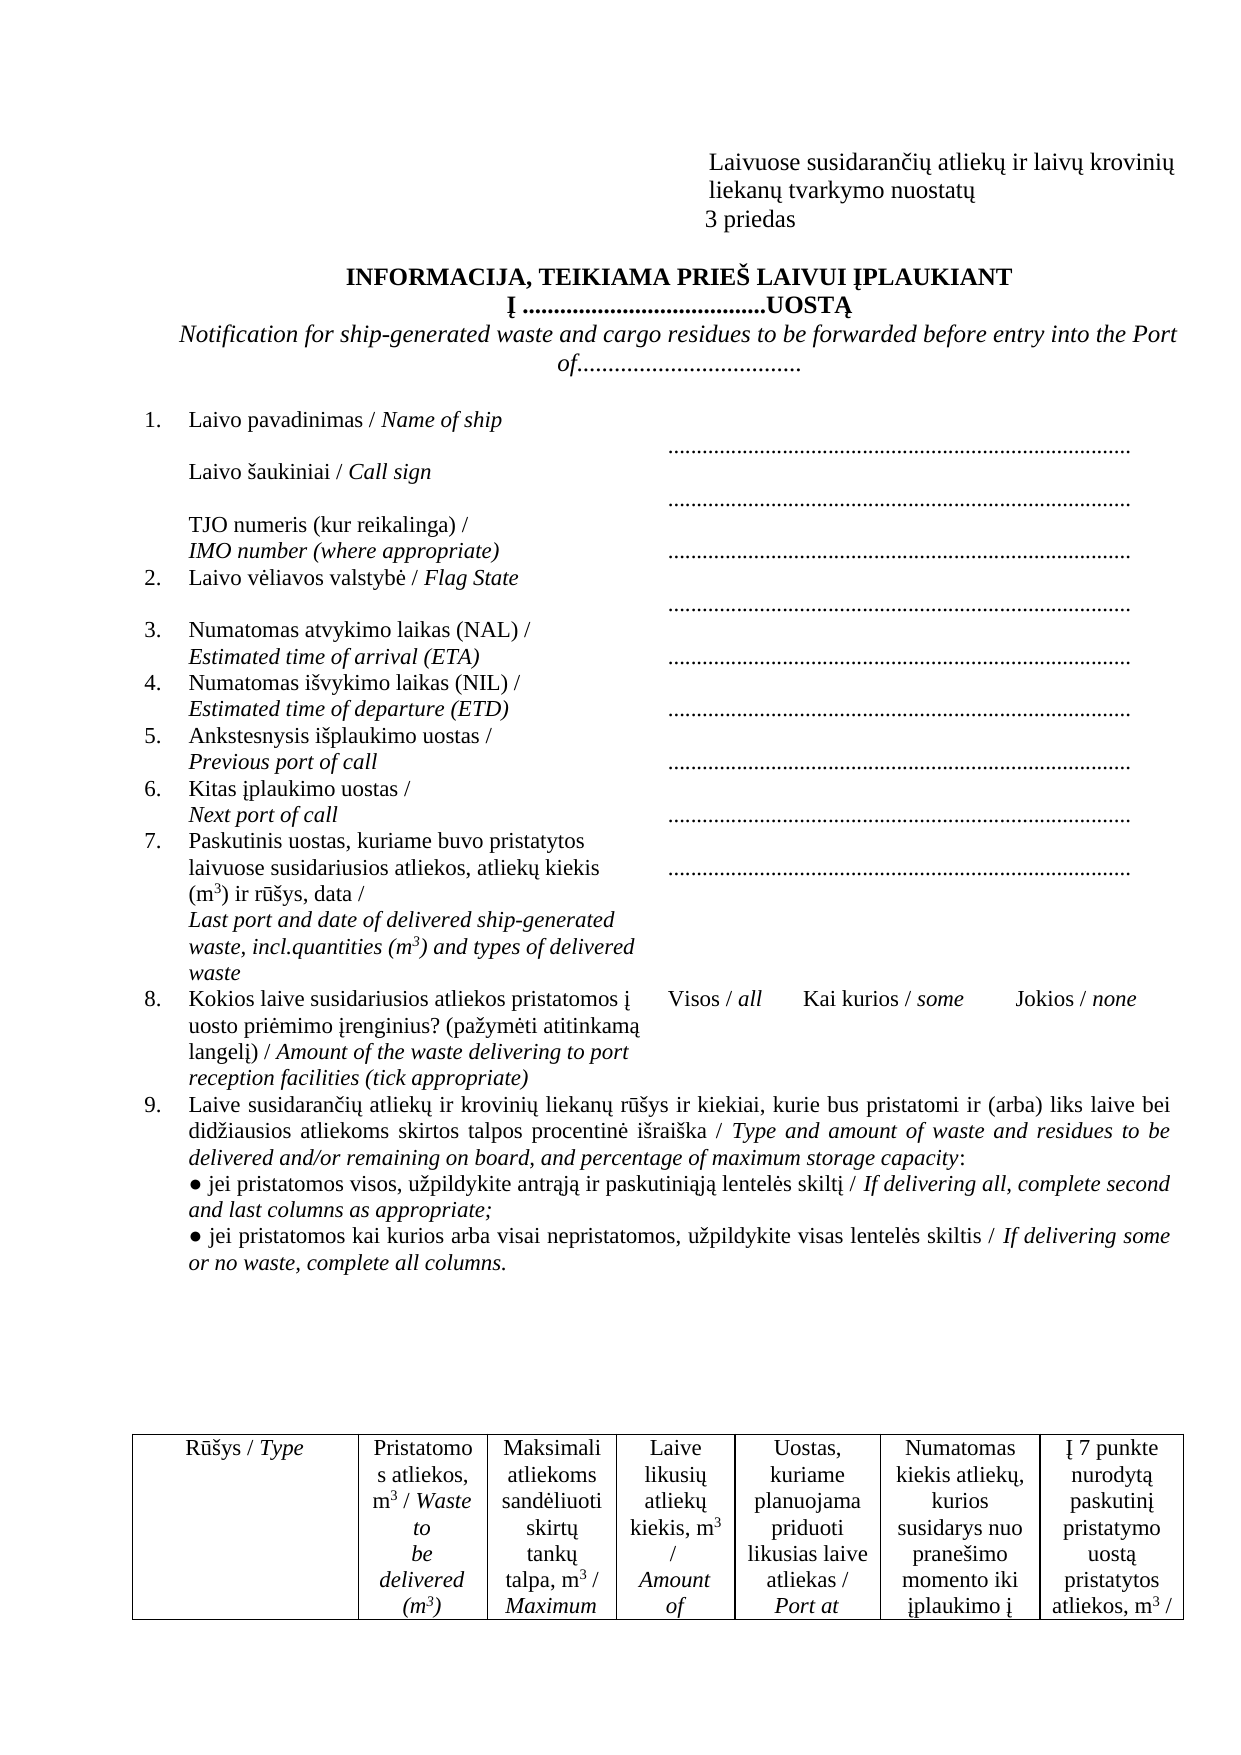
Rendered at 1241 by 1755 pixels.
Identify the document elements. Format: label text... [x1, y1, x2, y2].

table_cell ................................................................................. [656, 616, 1184, 669]
table_cell Numatomas išvykimo laikas (NIL) / Estimated time of departure (ETD) [177, 669, 656, 722]
table_cell 7. [133, 827, 177, 985]
table_cell Uostas, kuriame planuojama priduoti likusias laive atliekas / Port at [736, 1435, 880, 1619]
text Notification for ship-generated waste and cargo residues to be forwarded before entry into the Port of.................................... [177, 319, 1181, 377]
table_cell [133, 1223, 177, 1433]
table_cell [1184, 511, 1189, 564]
table_cell Kitas įplaukimo uostas / Next port of call [177, 775, 656, 827]
table_cell TJO numeris (kur reikalinga) / IMO number (where appropriate) [177, 511, 656, 564]
table_header ................................................................................. [656, 406, 1184, 458]
table_cell [133, 1170, 177, 1223]
table_header [1184, 406, 1189, 458]
table_cell [1184, 1434, 1189, 1619]
table_cell ................................................................................. [656, 669, 1184, 722]
table_cell Pristatomos atliekos, m3 / Waste to be delivered (m3) [359, 1435, 487, 1619]
text 3 priedas [177, 204, 1181, 233]
table_cell Laivo šaukiniai / Call sign [177, 458, 656, 511]
table_cell Laive likusių atliekų kiekis, m3 / Amount of [617, 1435, 734, 1619]
table_cell 8. [133, 985, 177, 1091]
table_cell ................................................................................. [656, 511, 1184, 564]
table_cell [1184, 1091, 1189, 1170]
table_cell 9. [133, 1091, 177, 1170]
table_cell [1184, 458, 1189, 511]
table_cell Laive susidarančių atliekų ir krovinių liekanų rūšys ir kiekiai, kurie bus pristatomi ir (arba) liks laive bei didžiausios atliekoms skirtos talpos procentinė išraiška / Type and amount of waste and residues to be delivered and/or remaining on board, and percentage of maximum storage capacity: [177, 1091, 1184, 1170]
table_cell [1184, 1170, 1189, 1223]
table_header Laivo pavadinimas / Name of ship [177, 406, 656, 458]
table_cell [1184, 564, 1189, 616]
table_cell 5. [133, 722, 177, 774]
text liekanų tvarkymo nuostatų [709, 176, 1181, 204]
text INFORMACIJA, TEIKIAMA PRIEŠ LAIVUI ĮPLAUKIANT Į .......................................UOSTĄ [177, 262, 1181, 319]
table_cell [1184, 722, 1189, 774]
table_cell Paskutinis uostas, kuriame buvo pristatytos laivuose susidariusios atliekos, atliekų kiekis (m3) ir rūšys, data / Last port and date of delivered ship-generated waste, incl.quantities (m3) and types of delivered waste [177, 827, 656, 985]
table_cell [1184, 1223, 1189, 1433]
table_cell Rūšys / Type [133, 1435, 358, 1619]
table_cell ................................................................................. [656, 722, 1184, 774]
table_cell [1184, 775, 1189, 827]
table_cell ................................................................................. [656, 827, 1184, 985]
table_cell [1184, 669, 1189, 722]
table_cell ................................................................................. [656, 564, 1184, 616]
table_cell Ankstesnysis išplaukimo uostas / Previous port of call [177, 722, 656, 774]
table_header 1. [133, 406, 177, 458]
table_cell 6. [133, 775, 177, 827]
table_cell 3. [133, 616, 177, 669]
table_cell [1184, 985, 1189, 1091]
table_cell [1184, 827, 1189, 985]
table_cell ................................................................................. [656, 458, 1184, 511]
table_cell ................................................................................. [656, 775, 1184, 827]
table_cell 4. [133, 669, 177, 722]
table_cell Laivo vėliavos valstybė / Flag State [177, 564, 656, 616]
table_cell ● jei pristatomos kai kurios arba visai nepristatomos, užpildykite visas lentelės skiltis / If delivering some or no waste, complete all columns. [177, 1223, 1184, 1433]
table_cell [1184, 616, 1189, 669]
table_cell Maksimali atliekoms sandėliuoti skirtų tankų talpa, m3 / Maximum [488, 1435, 616, 1619]
table_cell [133, 511, 177, 564]
table_cell Į 7 punkte nurodytą paskutinį pristatymo uostą pristatytos atliekos, m3 / [1041, 1435, 1183, 1619]
table_cell Numatomas kiekis atliekų, kurios susidarys nuo pranešimo momento iki įplaukimo į [881, 1435, 1039, 1619]
table_cell Visos / all Kai kurios / some Jokios / none [656, 985, 1184, 1091]
table_cell 2. [133, 564, 177, 616]
table_cell [133, 458, 177, 511]
table_cell Numatomas atvykimo laikas (NAL) / Estimated time of arrival (ETA) [177, 616, 656, 669]
table_cell ● jei pristatomos visos, užpildykite antrąją ir paskutiniąją lentelės skiltį / If delivering all, complete second and last columns as appropriate; [177, 1170, 1184, 1223]
table_cell Kokios laive susidariusios atliekos pristatomos į uosto priėmimo įrenginius? (pažymėti atitinkamą langelį) / Amount of the waste delivering to port reception facilities (tick appropriate) [177, 985, 656, 1091]
text Laivuose susidarančių atliekų ir laivų krovinių [709, 147, 1181, 176]
